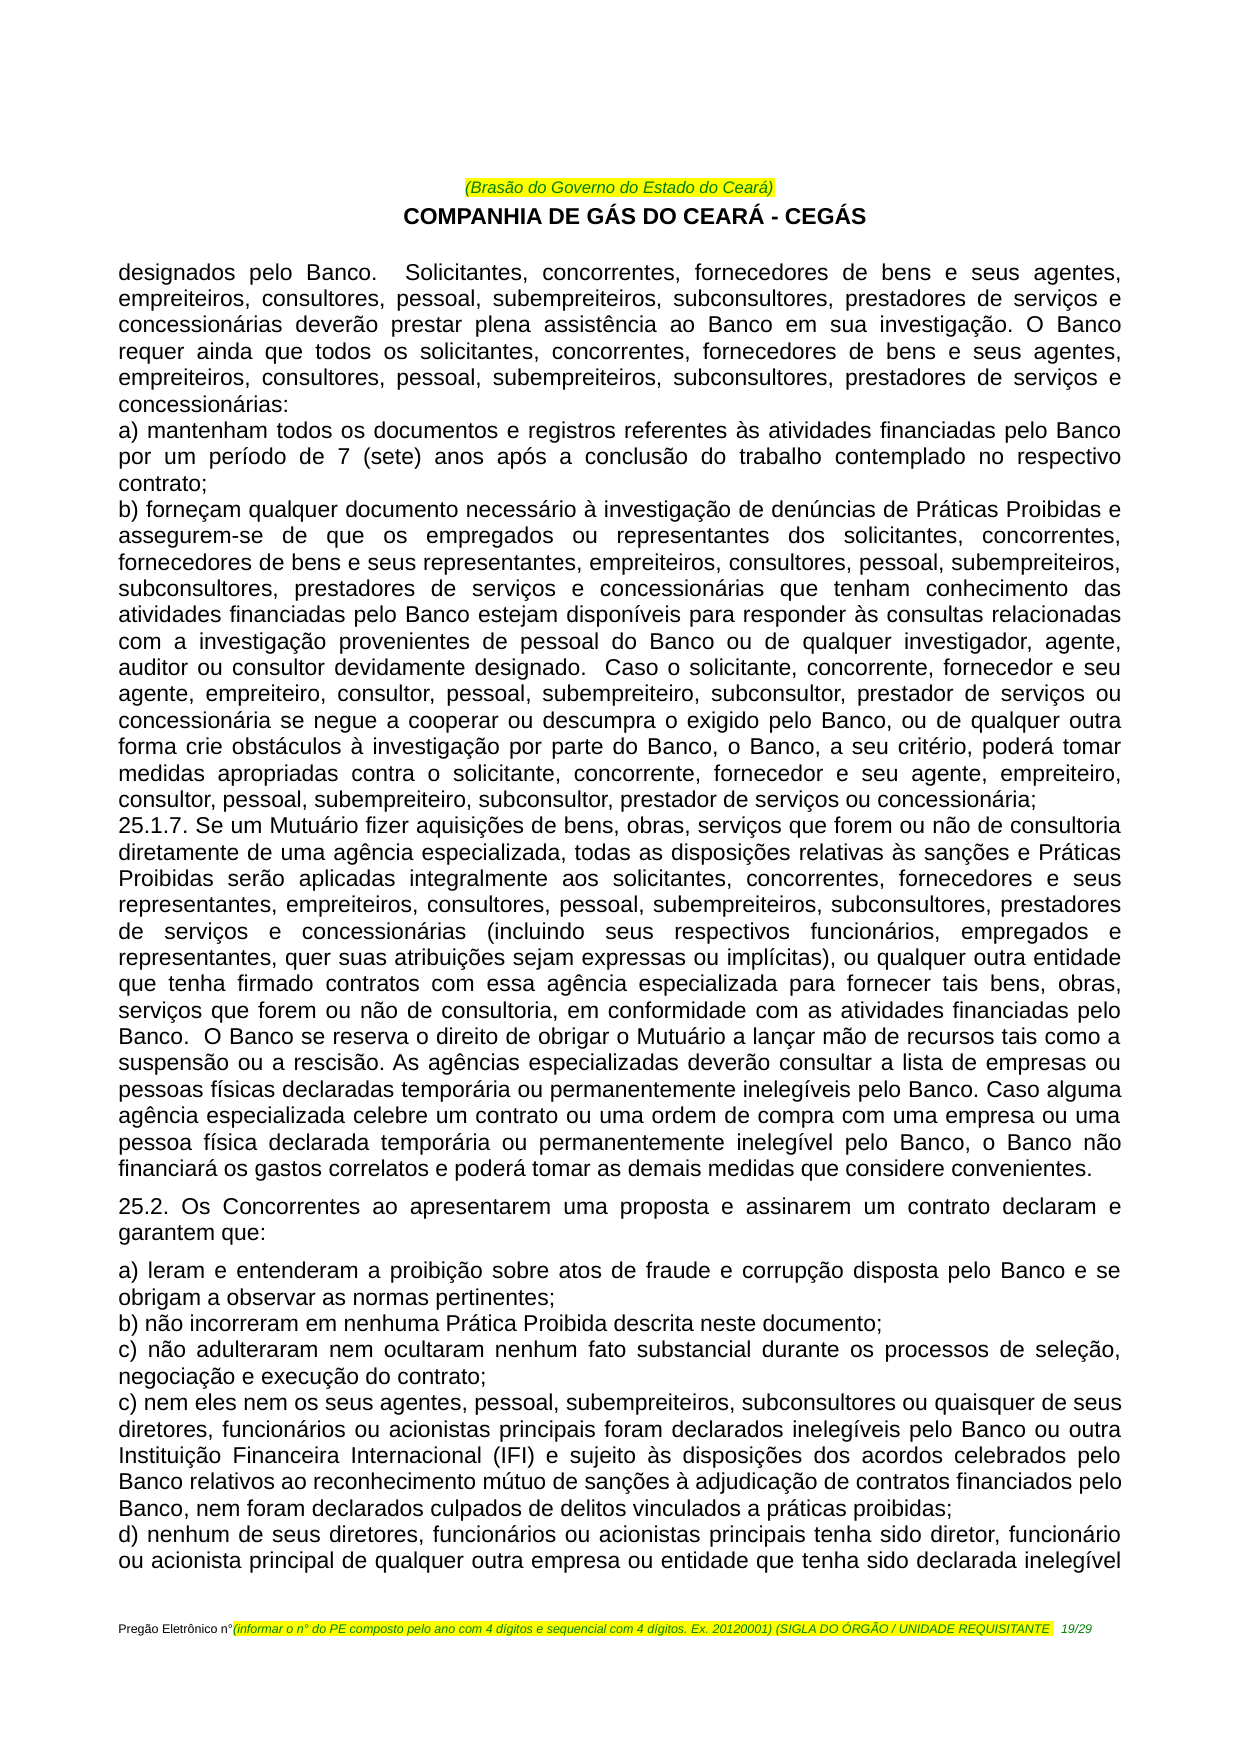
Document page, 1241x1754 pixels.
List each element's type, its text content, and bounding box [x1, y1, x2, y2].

text a) leram e entenderam a proibição sobre atos de fraude e corrupção disposta pelo Banco e se obrigam a observar as normas pertinentes; [118, 1257, 1122, 1310]
text 25.1.7. Se um Mutuário fizer aquisições de bens, obras, serviços que forem ou não de consultoria diretamente de uma agência especializada, todas as disposições relativas às sanções e Práticas Proibidas serão aplicadas integralmente aos solicitantes, concorrentes, fornecedores e seus representantes, empreiteiros, consultores, pessoal, subempreiteiros, subconsultores, prestadores de serviços e concessionárias (incluindo seus respectivos funcionários, empregados e representantes, quer suas atribuições sejam expressas ou implícitas), ou qualquer outra entidade que tenha firmado contratos com essa agência especializada para fornecer tais bens, obras, serviços que forem ou não de consultoria, em conformidade com as atividades financiadas pelo Banco. O Banco se reserva o direito de obrigar o Mutuário a lançar mão de recursos tais como a suspensão ou a rescisão. As agências especializadas deverão consultar a lista de empresas ou pessoas físicas declaradas temporária ou permanentemente inelegíveis pelo Banco. Caso alguma agência especializada celebre um contrato ou uma ordem de compra com uma empresa ou uma pessoa física declarada temporária ou permanentemente inelegível pelo Banco, o Banco não financiará os gastos correlatos e poderá tomar as demais medidas que considere convenientes. [118, 812, 1122, 1181]
text a) mantenham todos os documentos e registros referentes às atividades financiadas pelo Banco por um período de 7 (sete) anos após a conclusão do trabalho contemplado no respectivo contrato; [118, 417, 1122, 496]
text d) nenhum de seus diretores, funcionários ou acionistas principais tenha sido diretor, funcionário ou acionista principal de qualquer outra empresa ou entidade que tenha sido declarada inelegível [118, 1521, 1122, 1574]
text c) nem eles nem os seus agentes, pessoal, subempreiteiros, subconsultores ou quaisquer de seus diretores, funcionários ou acionistas principais foram declarados inelegíveis pelo Banco ou outra Instituição Financeira Internacional (IFI) e sujeito às disposições dos acordos celebrados pelo Banco relativos ao reconhecimento mútuo de sanções à adjudicação de contratos financiados pelo Banco, nem foram declarados culpados de delitos vinculados a práticas proibidas; [118, 1389, 1122, 1521]
text 25.2. Os Concorrentes ao apresentarem uma proposta e assinarem um contrato declaram e garantem que: [118, 1193, 1122, 1246]
text designados pelo Banco. Solicitantes, concorrentes, fornecedores de bens e seus agentes, empreiteiros, consultores, pessoal, subempreiteiros, subconsultores, prestadores de serviços e concessionárias deverão prestar plena assistência ao Banco em sua investigação. O Banco requer ainda que todos os solicitantes, concorrentes, fornecedores de bens e seus agentes, empreiteiros, consultores, pessoal, subempreiteiros, subconsultores, prestadores de serviços e concessionárias: [118, 259, 1122, 417]
text b) não incorreram em nenhuma Prática Proibida descrita neste documento; [118, 1310, 1122, 1336]
text c) não adulteraram nem ocultaram nenhum fato substancial durante os processos de seleção, negociação e execução do contrato; [118, 1336, 1122, 1389]
text b) forneçam qualquer documento necessário à investigação de denúncias de Práticas Proibidas e assegurem-se de que os empregados ou representantes dos solicitantes, concorrentes, fornecedores de bens e seus representantes, empreiteiros, consultores, pessoal, subempreiteiros, subconsultores, prestadores de serviços e concessionárias que tenham conhecimento das atividades financiadas pelo Banco estejam disponíveis para responder às consultas relacionadas com a investigação provenientes de pessoal do Banco ou de qualquer investigador, agente, auditor ou consultor devidamente designado. Caso o solicitante, concorrente, fornecedor e seu agente, empreiteiro, consultor, pessoal, subempreiteiro, subconsultor, prestador de serviços ou concessionária se negue a cooperar ou descumpra o exigido pelo Banco, ou de qualquer outra forma crie obstáculos à investigação por parte do Banco, o Banco, a seu critério, poderá tomar medidas apropriadas contra o solicitante, concorrente, fornecedor e seu agente, empreiteiro, consultor, pessoal, subempreiteiro, subconsultor, prestador de serviços ou concessionária; [118, 496, 1122, 812]
